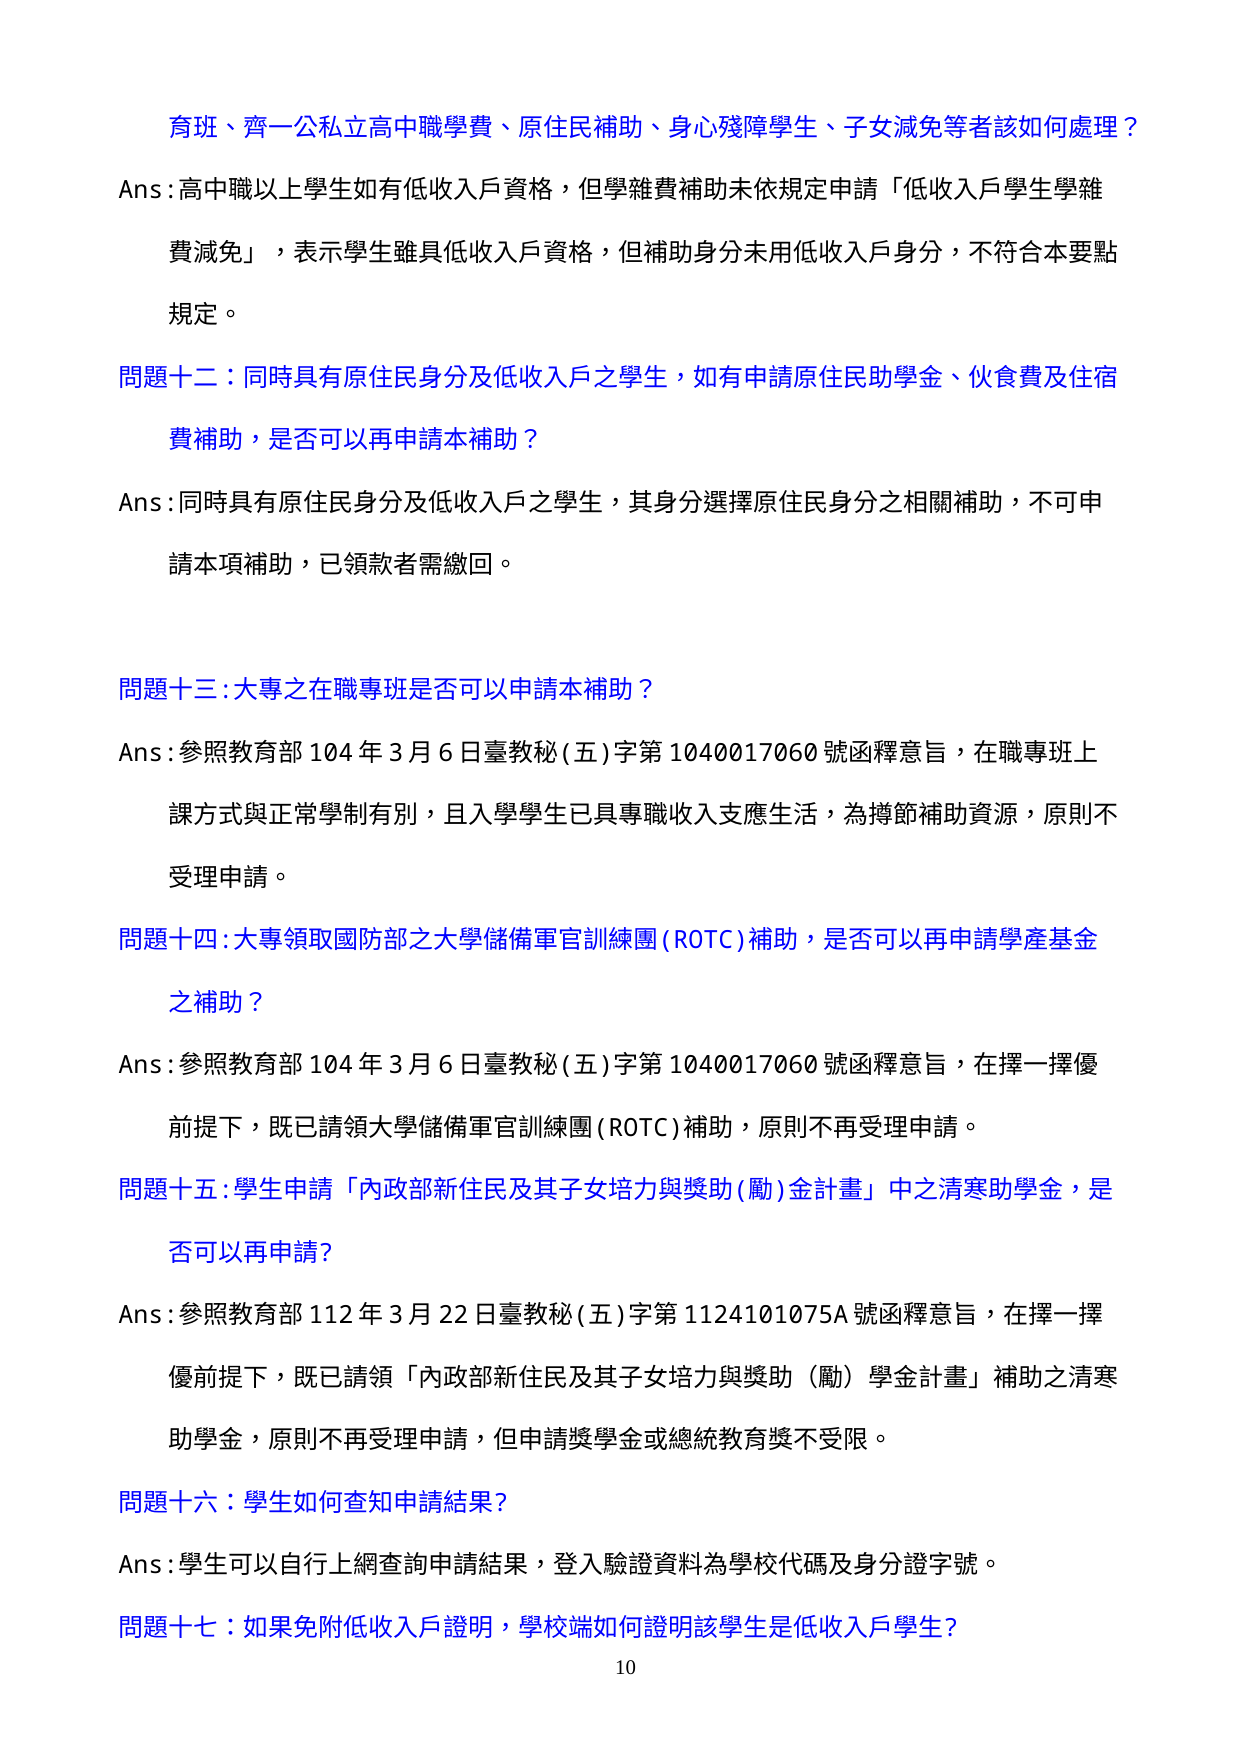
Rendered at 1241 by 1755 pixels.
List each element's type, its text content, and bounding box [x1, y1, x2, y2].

text Ans:同時具有原住民身分及低收入戶之學生，其身分選擇原住民身分之相關補助，不可申請本項補助，已領款者需繳回。 [118, 459, 1122, 584]
text 問題十五:學生申請「內政部新住民及其子女培力與獎助(勵)金計畫」中之清寒助學金，是否可以再申請? [118, 1146, 1122, 1271]
text Ans:高中職以上學生如有低收入戶資格，但學雜費補助未依規定申請「低收入戶學生學雜費減免」，表示學生雖具低收入戶資格，但補助身分未用低收入戶身分，不符合本要點規定。 [118, 146, 1122, 334]
text Ans:參照教育部104年3月6日臺教秘(五)字第1040017060號函釋意旨，在職專班上課方式與正常學制有別，且入學學生已具專職收入支應生活，為撙節補助資源，原則不受理申請。 [118, 709, 1122, 896]
text 問題十七：如果免附低收入戶證明，學校端如何證明該學生是低收入戶學生? [118, 1584, 1122, 1646]
text 問題十二：同時具有原住民身分及低收入戶之學生，如有申請原住民助學金、伙食費及住宿費補助，是否可以再申請本補助？ [118, 334, 1122, 459]
text 問題十一：高中職以上學生如有低收入戶資格，但學雜費補助未依規定申請「低收入戶學生學雜費減免」而申請其他補助款者，如實用技能學程、產業特殊需求類科、建教合作教育班、齊一公私立高中職學費、原住民補助、身心殘障學生、子女減免等者該如何處理？ [118, 84, 1122, 146]
text Ans:參照教育部112年3月22日臺教秘(五)字第1124101075A號函釋意旨，在擇一擇優前提下，既已請領「內政部新住民及其子女培力與獎助（勵）學金計畫」補助之清寒助學金，原則不再受理申請，但申請獎學金或總統教育獎不受限。 [118, 1271, 1122, 1459]
text Ans:學生可以自行上網查詢申請結果，登入驗證資料為學校代碼及身分證字號。 [118, 1521, 1122, 1584]
text Ans:參照教育部104年3月6日臺教秘(五)字第1040017060號函釋意旨，在擇一擇優前提下，既已請領大學儲備軍官訓練團(ROTC)補助，原則不再受理申請。 [118, 1021, 1122, 1146]
text 問題十四:大專領取國防部之大學儲備軍官訓練團(ROTC)補助，是否可以再申請學產基金之補助？ [118, 896, 1122, 1021]
text 問題十三:大專之在職專班是否可以申請本補助？ [118, 646, 1122, 709]
text 問題十六：學生如何查知申請結果? [118, 1459, 1122, 1521]
